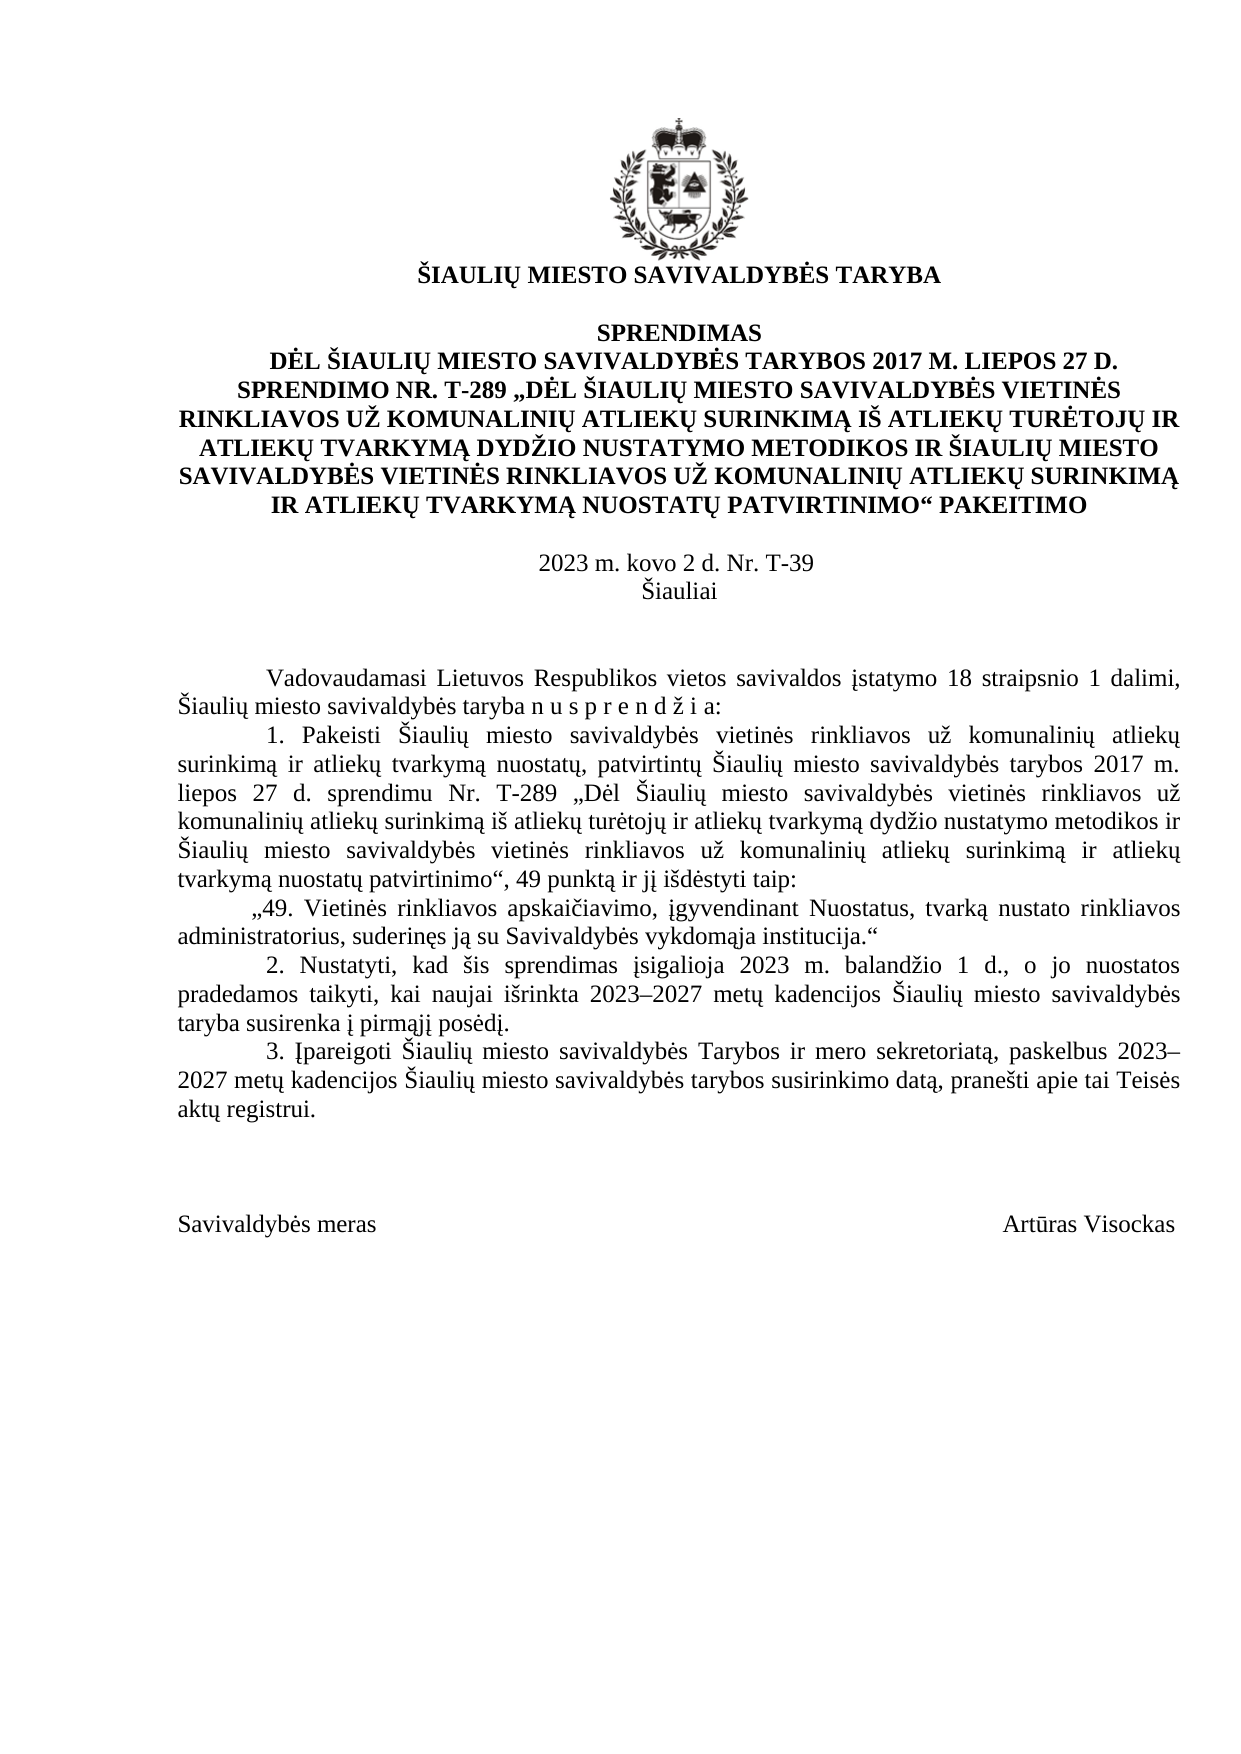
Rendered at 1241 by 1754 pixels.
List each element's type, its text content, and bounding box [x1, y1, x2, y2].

text ŠIAULIŲ MIESTO SAVIVALDYBĖS TARYBA [177, 260, 1181, 289]
text 2023 m. kovo 2 d. Nr. T-39 [177, 548, 1181, 576]
text 1. Pakeisti Šiaulių miesto savivaldybės vietinės rinkliavos už komunalinių atliekų surinkimą ir atliekų tvarkymą nuostatų, patvirtintų Šiaulių miesto savivaldybės tarybos 2017 m. liepos 27 d. sprendimu Nr. T-289 „Dėl Šiaulių miesto savivaldybės vietinės rinkliavos už komunalinių atliekų surinkimą iš atliekų turėtojų ir atliekų tvarkymą dydžio nustatymo metodikos ir Šiaulių miesto savivaldybės vietinės rinkliavos už komunalinių atliekų surinkimą ir atliekų tvarkymą nuostatų patvirtinimo“, 49 punktą ir jį išdėstyti taip: [177, 720, 1181, 893]
text Vadovaudamasi Lietuvos Respublikos vietos savivaldos įstatymo 18 straipsnio 1 dalimi, Šiaulių miesto savivaldybės taryba nusprendžia: [177, 663, 1181, 720]
text dĖL ŠIAULIŲ MIESTO SAVIVALDYBĖS TARYBOS 2017 M. LIEPOS 27 D. SPRENDIMO NR. T-289 „DĖL ŠIAULIŲ MIESTO SAVIVALDYBĖS VIETINĖS RINKLIAVOS UŽ KOMUNALINIŲ ATLIEKŲ SURINKIMĄ IŠ ATLIEKŲ TURĖTOJŲ IR ATLIEKŲ TVARKYMĄ DYDŽIO NUSTATYMO METODIKOS IR ŠIAULIŲ MIESTO SAVIVALDYBĖS VIETINĖS RINKLIAVOS UŽ KOMUNALINIŲ ATLIEKŲ SURINKIMĄ IR ATLIEKŲ TVARKYMĄ NUOSTATŲ PATVIRTINIMO“ PAKEITIMO [177, 346, 1181, 519]
text „49. Vietinės rinkliavos apskaičiavimo, įgyvendinant Nuostatus, tvarką nustato rinkliavos administratorius, suderinęs ją su Savivaldybės vykdomąja institucija.“ [177, 893, 1181, 950]
text Savivaldybės meras Artūras Visockas [177, 1209, 1181, 1238]
text 3. Įpareigoti Šiaulių miesto savivaldybės Tarybos ir mero sekretoriatą, paskelbus 2023–2027 metų kadencijos Šiaulių miesto savivaldybės tarybos susirinkimo datą, pranešti apie tai Teisės aktų registrui. [177, 1036, 1181, 1123]
text SPRENDIMAS [177, 318, 1181, 346]
text 2. Nustatyti, kad šis sprendimas įsigalioja 2023 m. balandžio 1 d., o jo nuostatos pradedamos taikyti, kai naujai išrinkta 2023–2027 metų kadencijos Šiaulių miesto savivaldybės taryba susirenka į pirmąjį posėdį. [177, 950, 1181, 1036]
text Šiauliai [177, 576, 1181, 605]
